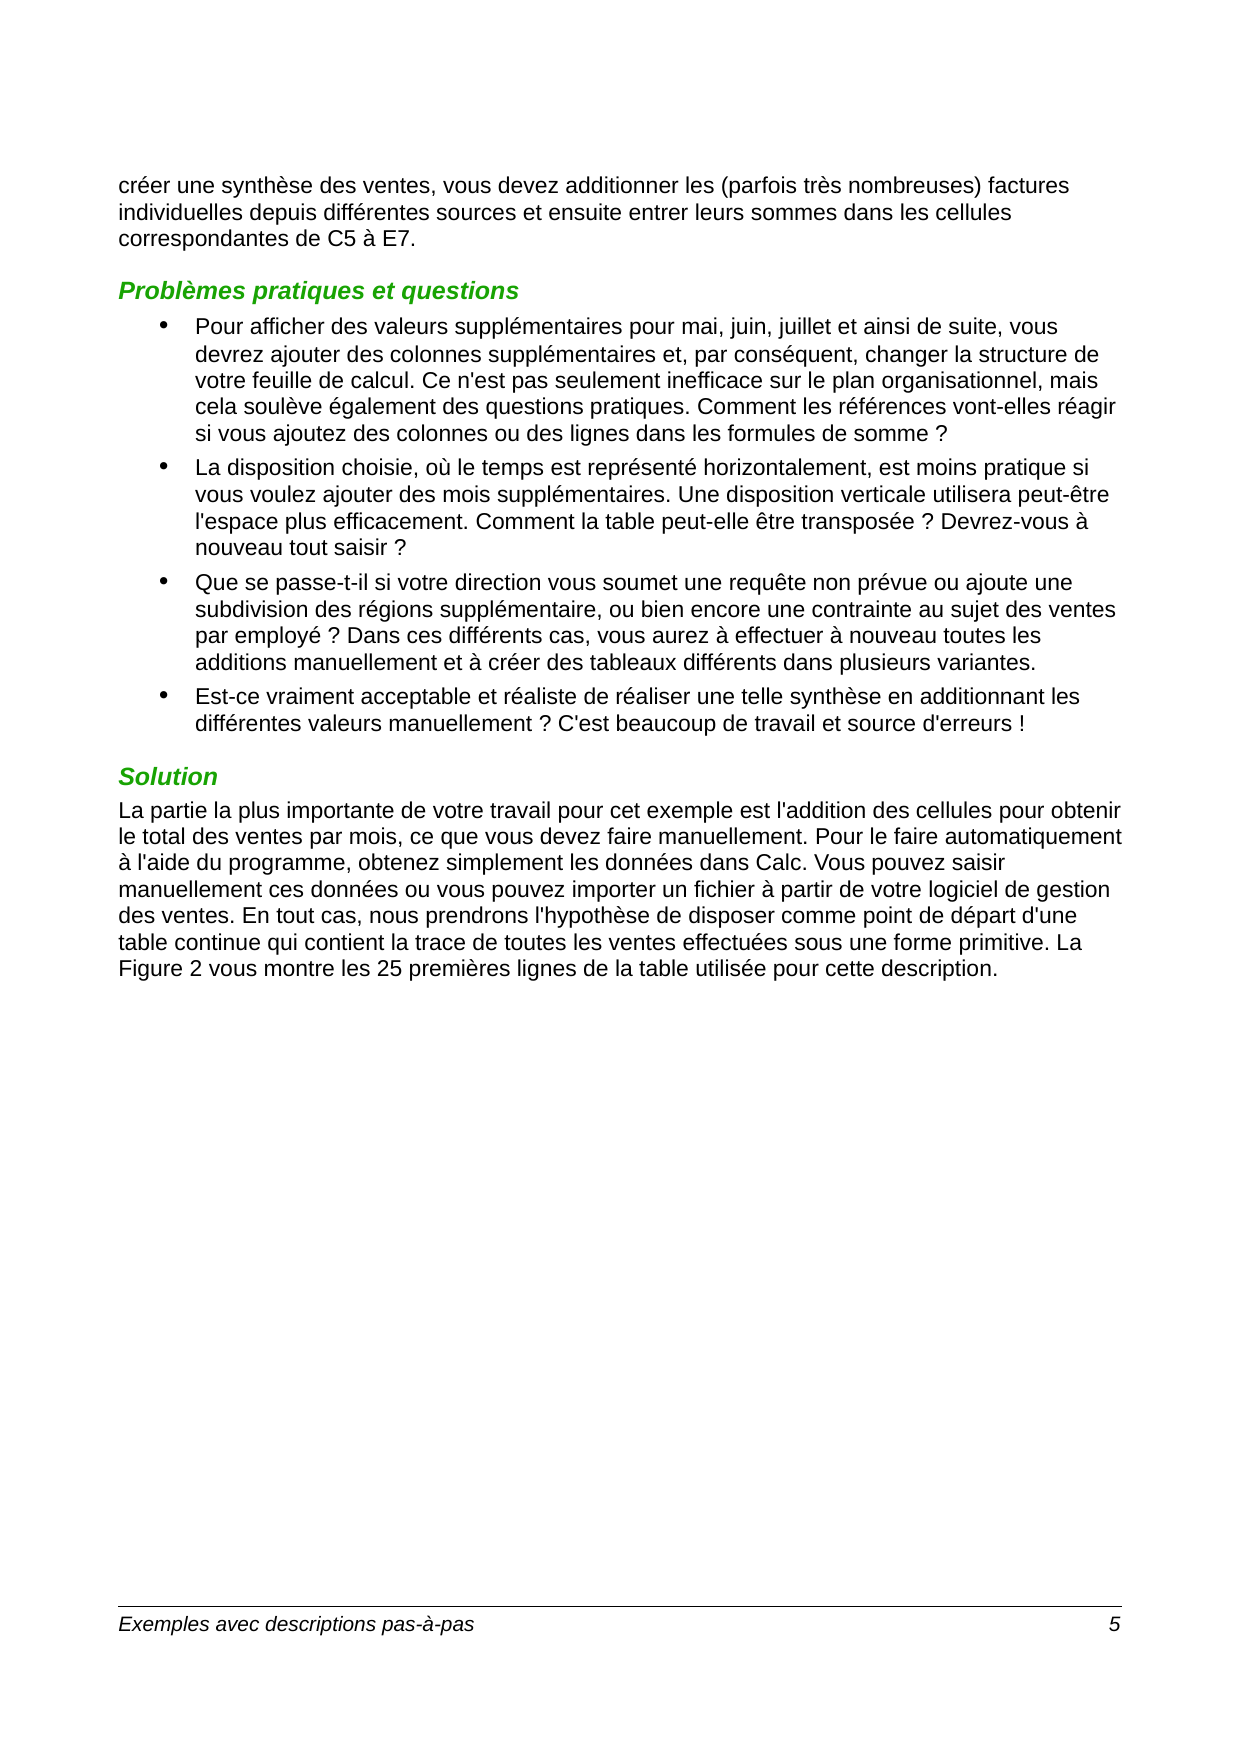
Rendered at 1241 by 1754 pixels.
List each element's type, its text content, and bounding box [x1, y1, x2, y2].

list Est-ce vraiment acceptable et réaliste de réaliser une telle synthèse en additionnant les différentes valeurs manuellement ? C'est beaucoup de travail et source d'erreurs ! [156, 681, 1122, 737]
list La disposition choisie, où le temps est représenté horizontalement, est moins pratique si vous voulez ajouter des mois supplémentaires. Une disposition verticale utilisera peut-être l'espace plus efficacement. Comment la table peut-elle être transposée ? Devrez-vous à nouveau tout saisir ? [156, 452, 1122, 560]
text créer une synthèse des ventes, vous devez additionner les (parfois très nombreuses) factures individuelles depuis différentes sources et ensuite entrer leurs sommes dans les cellules correspondantes de C5 à E7. [118, 172, 1122, 251]
subtitle Problèmes pratiques et questions [118, 276, 1122, 305]
subtitle Solution [118, 762, 1122, 790]
list Pour afficher des valeurs supplémentaires pour mai, juin, juillet et ainsi de suite, vous devrez ajouter des colonnes supplémentaires et, par conséquent, changer la structure de votre feuille de calcul. Ce n'est pas seulement inefficace sur le plan organisationnel, mais cela soulève également des questions pratiques. Comment les références vont-elles réagir si vous ajoutez des colonnes ou des lignes dans les formules de somme ? [156, 311, 1122, 446]
text La partie la plus importante de votre travail pour cet exemple est l'addition des cellules pour obtenir le total des ventes par mois, ce que vous devez faire manuellement. Pour le faire automatiquement à l'aide du programme, obtenez simplement les données dans Calc. Vous pouvez saisir manuellement ces données ou vous pouvez importer un fichier à partir de votre logiciel de gestion des ventes. En tout cas, nous prendrons l'hypothèse de disposer comme point de départ d'une table continue qui contient la trace de toutes les ventes effectuées sous une forme primitive. La Figure 2 vous montre les 25 premières lignes de la table utilisée pour cette description. [118, 797, 1122, 981]
list Que se passe-t-il si votre direction vous soumet une requête non prévue ou ajoute une subdivision des régions supplémentaire, ou bien encore une contrainte au sujet des ventes par employé ? Dans ces différents cas, vous aurez à effectuer à nouveau toutes les additions manuellement et à créer des tableaux différents dans plusieurs variantes. [156, 567, 1122, 675]
